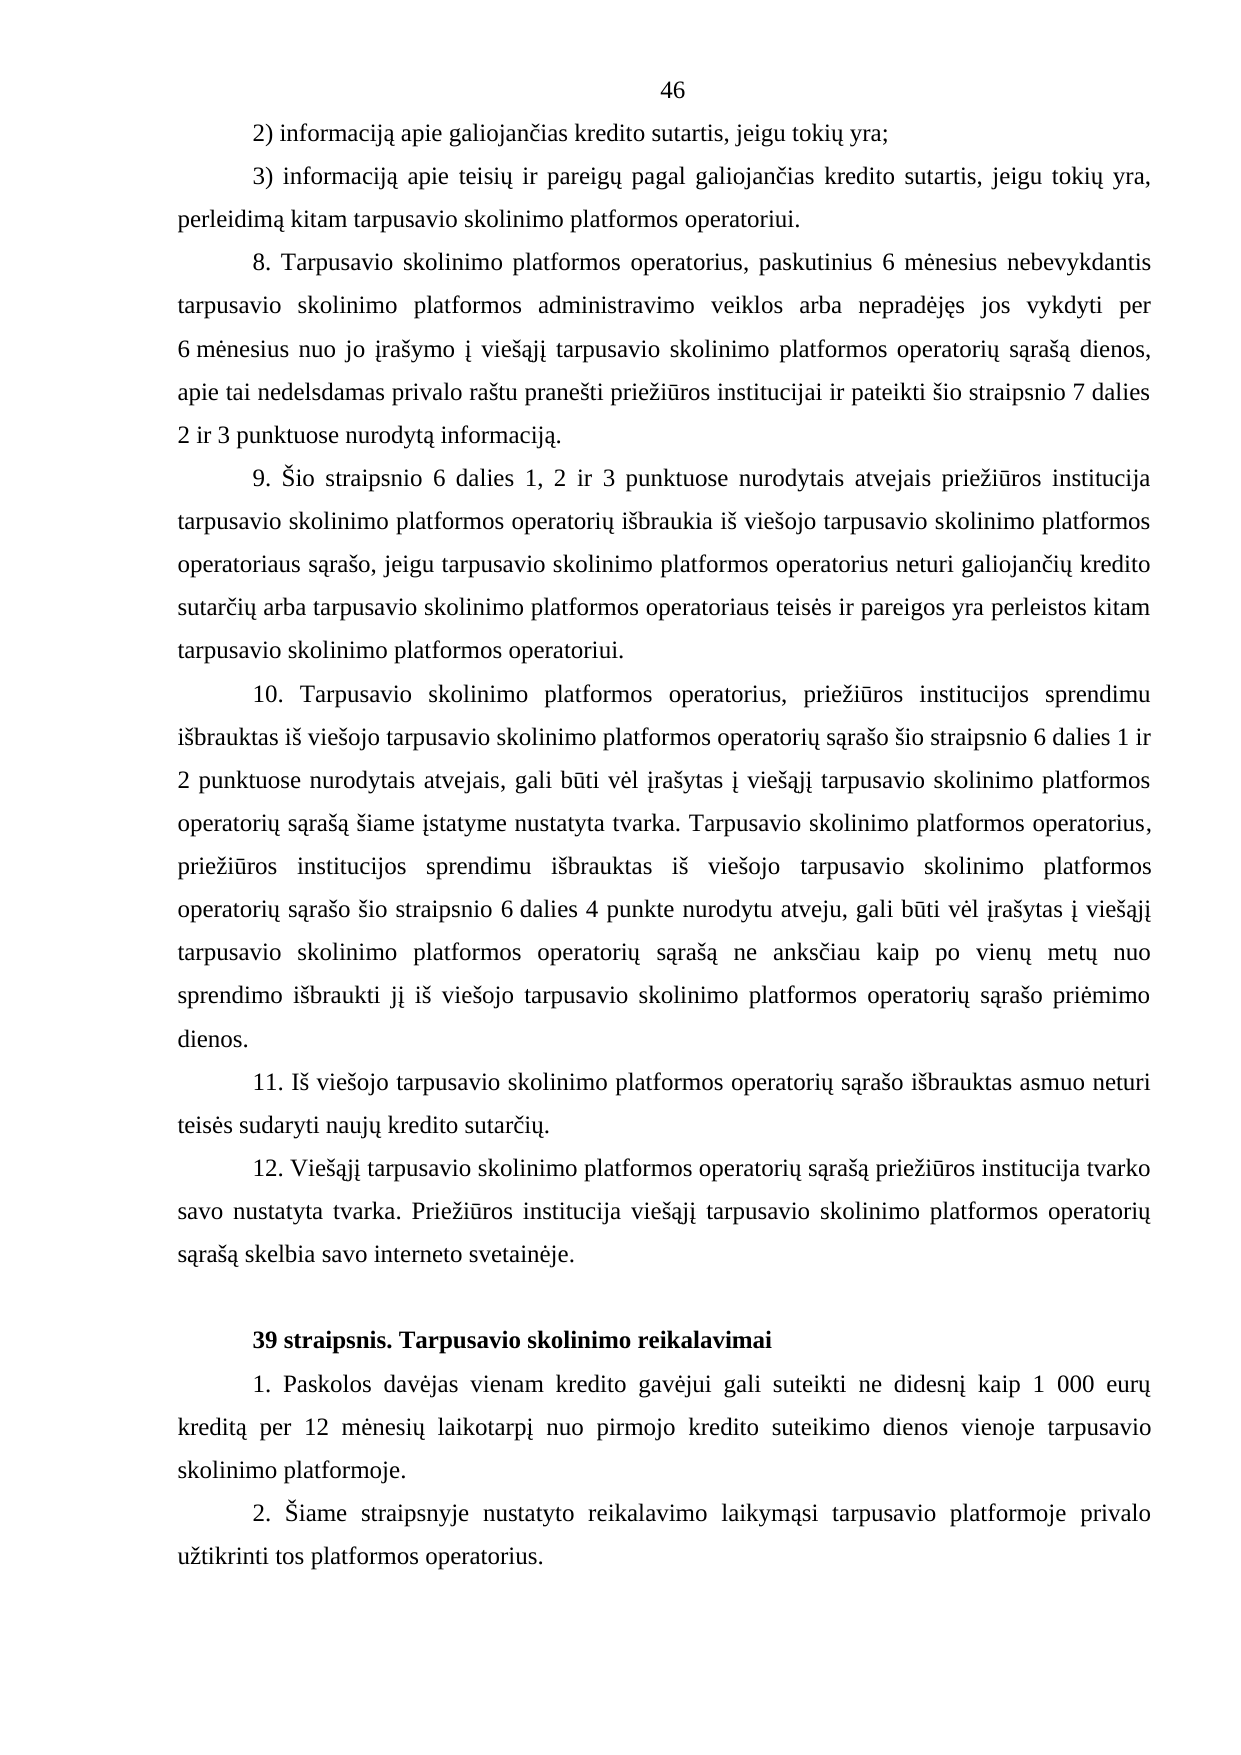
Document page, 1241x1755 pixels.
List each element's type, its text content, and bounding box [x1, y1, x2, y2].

text 2. Šiame straipsnyje nustatyto reikalavimo laikymąsi tarpusavio platformoje privalo užtikrinti tos platformos operatorius. [177, 1498, 1152, 1570]
text 10. Tarpusavio skolinimo platformos operatorius, priežiūros institucijos sprendimu išbrauktas iš viešojo tarpusavio skolinimo platformos operatorių sąrašo šio straipsnio 6 dalies 1 ir 2 punktuose nurodytais atvejais, gali būti vėl įrašytas į viešąjį tarpusavio skolinimo platformos operatorių sąrašą šiame įstatyme nustatyta tvarka. Tarpusavio skolinimo platformos operatorius, priežiūros institucijos sprendimu išbrauktas iš viešojo tarpusavio skolinimo platformos operatorių sąrašo šio straipsnio 6 dalies 4 punkte nurodytu atveju, gali būti vėl įrašytas į viešąjį tarpusavio skolinimo platformos operatorių sąrašą ne anksčiau kaip po vienų metų nuo sprendimo išbraukti jį iš viešojo tarpusavio skolinimo platformos operatorių sąrašo priėmimo dienos. [177, 679, 1152, 1052]
text 8. Tarpusavio skolinimo platformos operatorius, paskutinius 6 mėnesius nebevykdantis tarpusavio skolinimo platformos administravimo veiklos arba nepradėjęs jos vykdyti per 6 mėnesius nuo jo įrašymo į viešąjį tarpusavio skolinimo platformos operatorių sąrašą dienos, apie tai nedelsdamas privalo raštu pranešti priežiūros institucijai ir pateikti šio straipsnio 7 dalies 2 ir 3 punktuose nurodytą informaciją. [177, 247, 1152, 449]
text 1. Paskolos davėjas vienam kredito gavėjui gali suteikti ne didesnį kaip 1 000 eurų kreditą per 12 mėnesių laikotarpį nuo pirmojo kredito suteikimo dienos vienoje tarpusavio skolinimo platformoje. [177, 1369, 1152, 1484]
text 2) informaciją apie galiojančias kredito sutartis, jeigu tokių yra; [177, 118, 1152, 147]
text 12. Viešąjį tarpusavio skolinimo platformos operatorių sąrašą priežiūros institucija tvarko savo nustatyta tvarka. Priežiūros institucija viešąjį tarpusavio skolinimo platformos operatorių sąrašą skelbia savo interneto svetainėje. [177, 1153, 1152, 1268]
text 39 straipsnis. Tarpusavio skolinimo reikalavimai [177, 1326, 1152, 1354]
text 11. Iš viešojo tarpusavio skolinimo platformos operatorių sąrašo išbrauktas asmuo neturi teisės sudaryti naujų kredito sutarčių. [177, 1067, 1152, 1139]
text 3) informaciją apie teisių ir pareigų pagal galiojančias kredito sutartis, jeigu tokių yra, perleidimą kitam tarpusavio skolinimo platformos operatoriui. [177, 161, 1152, 233]
text 9. Šio straipsnio 6 dalies 1, 2 ir 3 punktuose nurodytais atvejais priežiūros institucija tarpusavio skolinimo platformos operatorių išbraukia iš viešojo tarpusavio skolinimo platformos operatoriaus sąrašo, jeigu tarpusavio skolinimo platformos operatorius neturi galiojančių kredito sutarčių arba tarpusavio skolinimo platformos operatoriaus teisės ir pareigos yra perleistos kitam tarpusavio skolinimo platformos operatoriui. [177, 463, 1152, 664]
